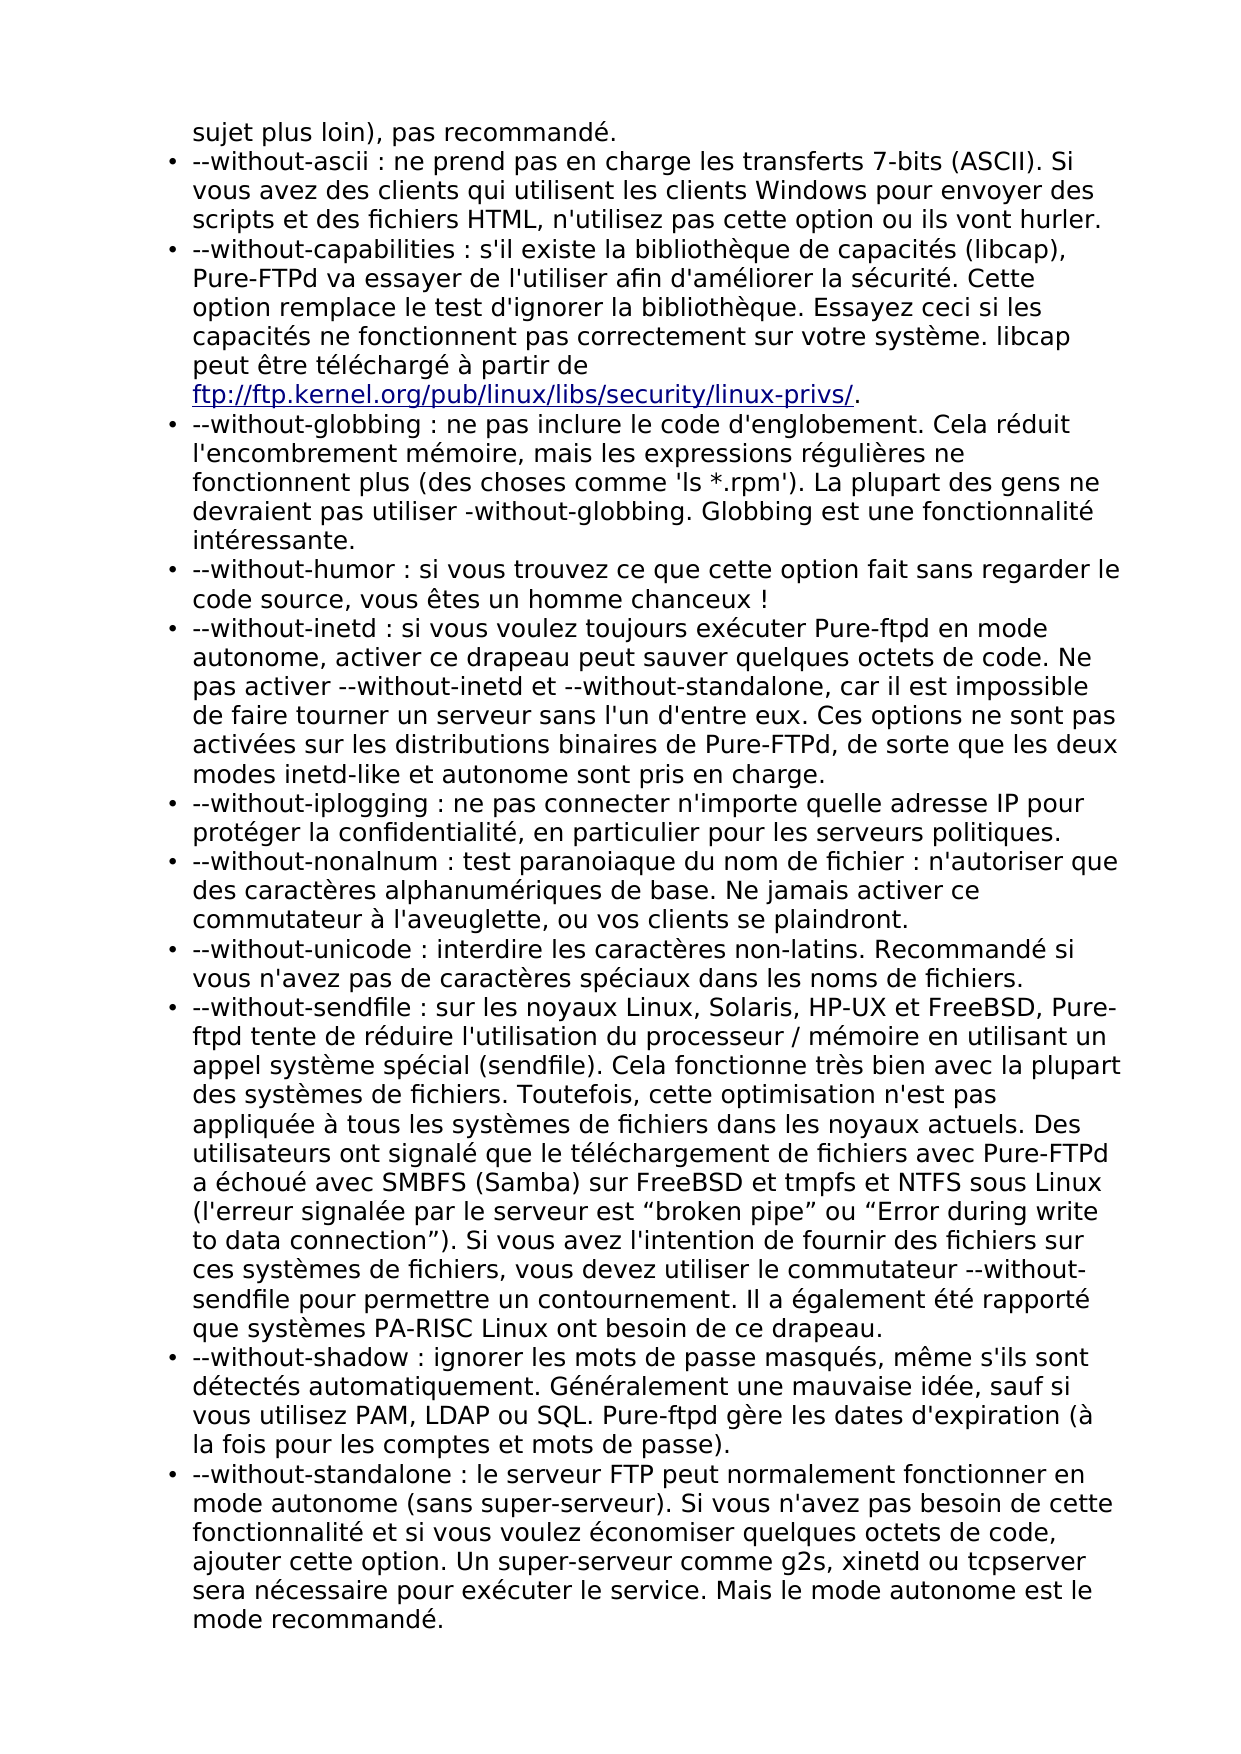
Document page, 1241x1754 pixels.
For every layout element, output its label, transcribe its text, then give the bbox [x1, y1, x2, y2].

list --without-humor : si vous trouvez ce que cette option fait sans regarder le code source, vous êtes un homme chanceux ! [177, 556, 1122, 614]
list --without-unicode : interdire les caractères non-latins. Recommandé si vous n'avez pas de caractères spéciaux dans les noms de fichiers. [177, 935, 1122, 993]
list --without-iplogging : ne pas connecter n'importe quelle adresse IP pour protéger la confidentialité, en particulier pour les serveurs politiques. [177, 789, 1122, 847]
list --without-standalone : le serveur FTP peut normalement fonctionner en mode autonome (sans super-serveur). Si vous n'avez pas besoin de cette fonctionnalité et si vous voulez économiser quelques octets de code, ajouter cette option. Un super-serveur comme g2s, xinetd ou tcpserver sera nécessaire pour exécuter le service. Mais le mode autonome est le mode recommandé. [177, 1460, 1122, 1635]
list --without-capabilities : s'il existe la bibliothèque de capacités (libcap), Pure-FTPd va essayer de l'utiliser afin d'améliorer la sécurité. Cette option remplace le test d'ignorer la bibliothèque. Essayez ceci si les capacités ne fonctionnent pas correctement sur votre système. libcap peut être téléchargé à partir de ftp://ftp.kernel.org/pub/linux/libs/security/linux-privs/. [177, 235, 1122, 410]
list sujet plus loin), pas recommandé. [177, 118, 1122, 147]
list --without-globbing : ne pas inclure le code d'englobement. Cela réduit l'encombrement mémoire, mais les expressions régulières ne fonctionnent plus (des choses comme 'ls *.rpm'). La plupart des gens ne devraient pas utiliser -without-globbing. Globbing est une fonctionnalité intéressante. [177, 410, 1122, 556]
list --without-ascii : ne prend pas en charge les transferts 7-bits (ASCII). Si vous avez des clients qui utilisent les clients Windows pour envoyer des scripts et des fichiers HTML, n'utilisez pas cette option ou ils vont hurler. [177, 147, 1122, 235]
list --without-sendfile : sur les noyaux Linux, Solaris, HP-UX et FreeBSD, Pure-ftpd tente de réduire l'utilisation du processeur / mémoire en utilisant un appel système spécial (sendfile). Cela fonctionne très bien avec la plupart des systèmes de fichiers. Toutefois, cette optimisation n'est pas appliquée à tous les systèmes de fichiers dans les noyaux actuels. Des utilisateurs ont signalé que le téléchargement de fichiers avec Pure-FTPd a échoué avec SMBFS (Samba) sur FreeBSD et tmpfs et NTFS sous Linux (l'erreur signalée par le serveur est “broken pipe” ou “Error during write to data connection”). Si vous avez l'intention de fournir des fichiers sur ces systèmes de fichiers, vous devez utiliser le commutateur --without-sendfile pour permettre un contournement. Il a également été rapporté que systèmes PA-RISC Linux ont besoin de ce drapeau. [177, 993, 1122, 1343]
list --without-inetd : si vous voulez toujours exécuter Pure-ftpd en mode autonome, activer ce drapeau peut sauver quelques octets de code. Ne pas activer --without-inetd et --without-standalone, car il est impossible de faire tourner un serveur sans l'un d'entre eux. Ces options ne sont pas activées sur les distributions binaires de Pure-FTPd, de sorte que les deux modes inetd-like et autonome sont pris en charge. [177, 614, 1122, 789]
list --without-shadow : ignorer les mots de passe masqués, même s'ils sont détectés automatiquement. Généralement une mauvaise idée, sauf si vous utilisez PAM, LDAP ou SQL. Pure-ftpd gère les dates d'expiration (à la fois pour les comptes et mots de passe). [177, 1343, 1122, 1460]
list --without-nonalnum : test paranoiaque du nom de fichier : n'autoriser que des caractères alphanumériques de base. Ne jamais activer ce commutateur à l'aveuglette, ou vos clients se plaindront. [177, 847, 1122, 935]
